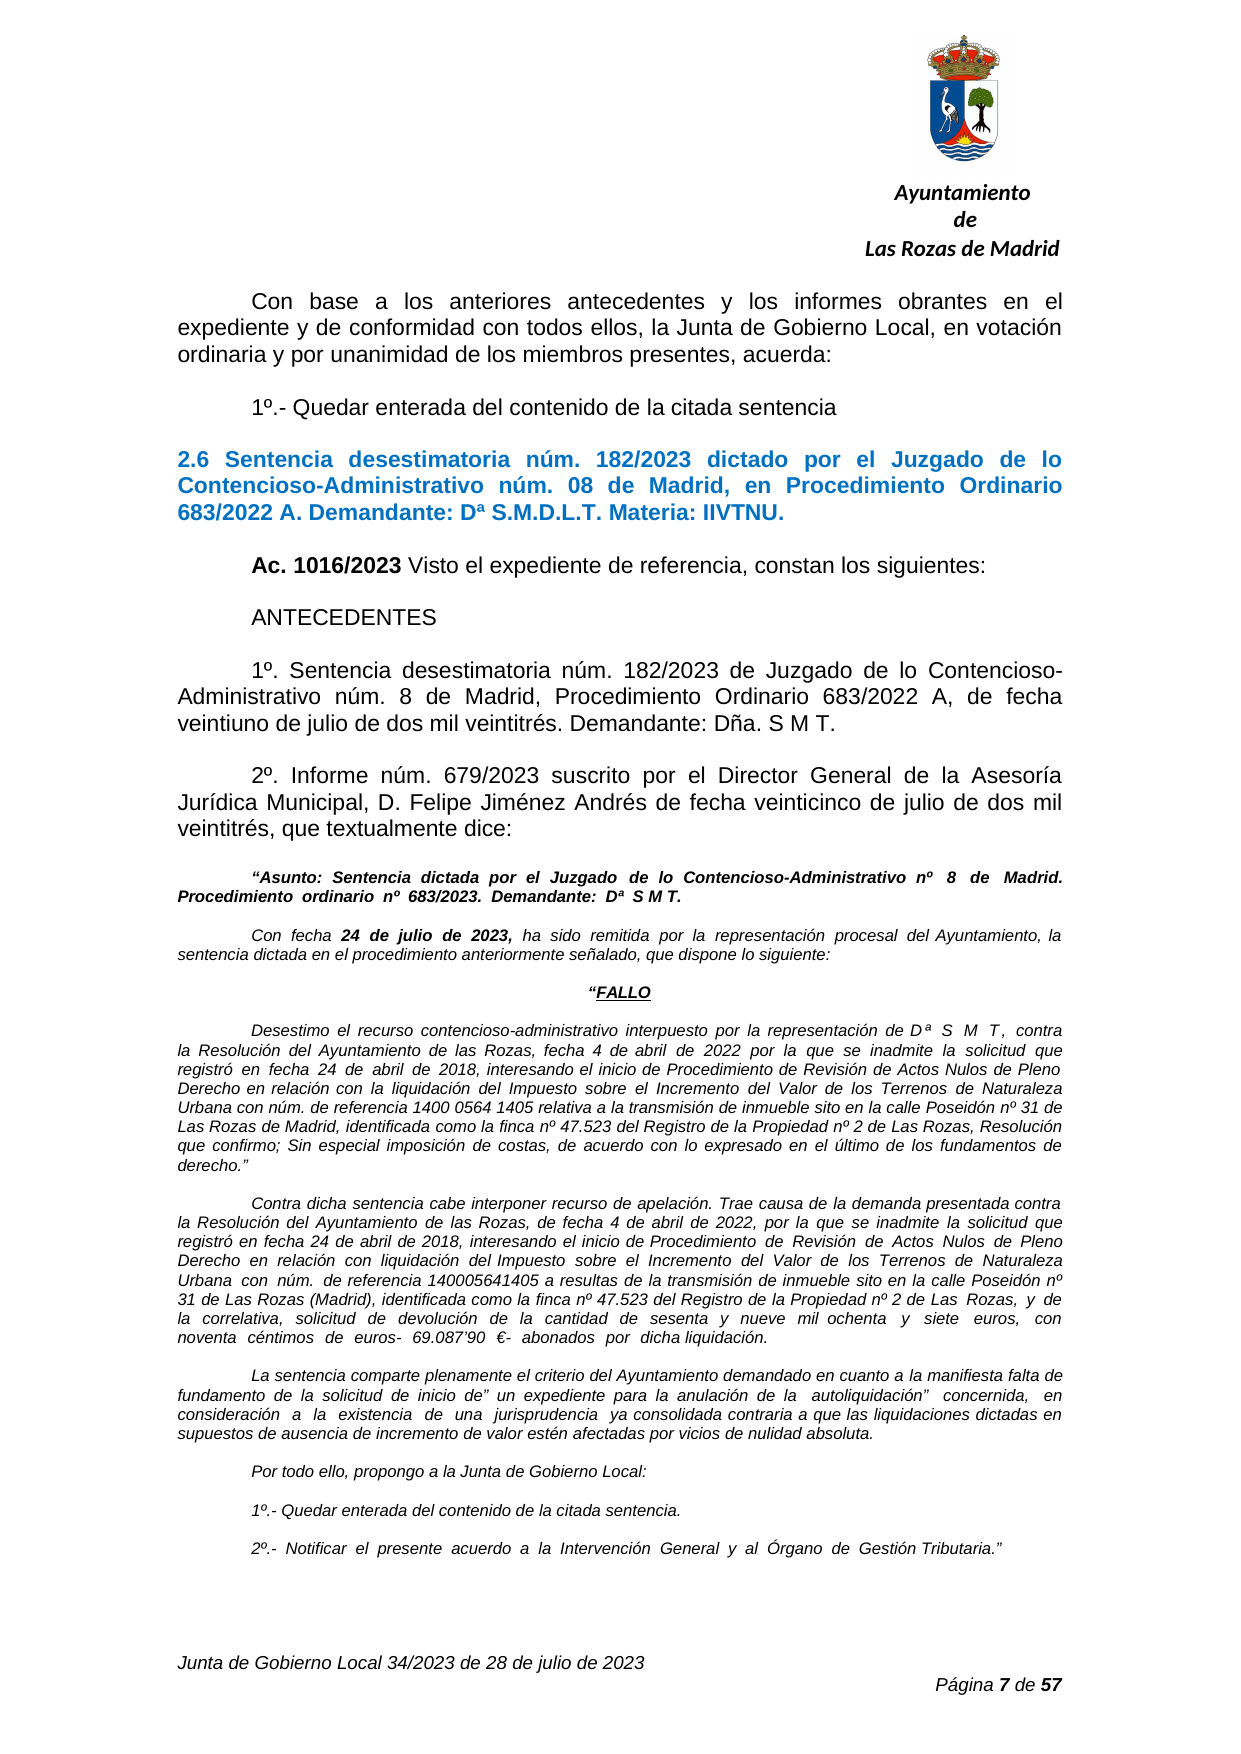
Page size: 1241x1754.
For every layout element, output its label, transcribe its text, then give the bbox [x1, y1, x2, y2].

text ANTECEDENTES [177, 604, 1063, 631]
text “FALLO [177, 983, 1063, 1002]
text 1º.- Quedar enterada del contenido de la citada sentencia. [177, 1500, 1063, 1519]
text Contra dicha sentencia cabe interponer recurso de apelación. Trae causa de la demanda presentada contra la Resolución del Ayuntamiento de las Rozas, de fecha 4 de abril de 2022, por la que se inadmite la solicitud que registró en fecha 24 de abril de 2018, interesando el inicio de Procedimiento de Revisión de Actos Nulos de Pleno Derecho en relación con liquidación del Impuesto sobre el Incremento del Valor de los Terrenos de Naturaleza Urbana con núm. de referencia 140005641405 a resultas de la transmisión de inmueble sito en la calle Poseidón nº 31 de Las Rozas (Madrid), identificada como la finca nº 47.523 del Registro de la Propiedad nº 2 de Las Rozas, y de la correlativa, solicitud de devolución de la cantidad de sesenta y nueve mil ochenta y siete euros, con noventa céntimos de euros- 69.087’90 €- abonados por dicha liquidación. [177, 1194, 1063, 1347]
text Desestimo el recurso contencioso-administrativo interpuesto por la representación de Dª S M T, contra la Resolución del Ayuntamiento de las Rozas, fecha 4 de abril de 2022 por la que se inadmite la solicitud que registró en fecha 24 de abril de 2018, interesando el inicio de Procedimiento de Revisión de Actos Nulos de Pleno Derecho en relación con la liquidación del Impuesto sobre el Incremento del Valor de los Terrenos de Naturaleza Urbana con núm. de referencia 1400 0564 1405 relativa a la transmisión de inmueble sito en la calle Poseidón nº 31 de Las Rozas de Madrid, identificada como la finca nº 47.523 del Registro de la Propiedad nº 2 de Las Rozas, Resolución que confirmo; Sin especial imposición de costas, de acuerdo con lo expresado en el último de los fundamentos de derecho.” [177, 1021, 1063, 1174]
text Ac. 1016/2023 Visto el expediente de referencia, constan los siguientes: [177, 552, 1063, 578]
text “Asunto: Sentencia dictada por el Juzgado de lo Contencioso-Administrativo nº 8 de Madrid. Procedimiento ordinario nº 683/2023. Demandante: Dª S M T. [177, 868, 1063, 906]
text 1º. Sentencia desestimatoria núm. 182/2023 de Juzgado de lo Contencioso-Administrativo núm. 8 de Madrid, Procedimiento Ordinario 683/2022 A, de fecha veintiuno de julio de dos mil veintitrés. Demandante: Dña. S M T. [177, 657, 1063, 736]
text 2º.- Notificar el presente acuerdo a la Intervención General y al Órgano de Gestión Tributaria.” [177, 1539, 1063, 1558]
text La sentencia comparte plenamente el criterio del Ayuntamiento demandado en cuanto a la manifiesta falta de fundamento de la solicitud de inicio de” un expediente para la anulación de la autoliquidación” concernida, en consideración a la existencia de una jurisprudencia ya consolidada contraria a que las liquidaciones dictadas en supuestos de ausencia de incremento de valor estén afectadas por vicios de nulidad absoluta. [177, 1366, 1063, 1443]
text Con fecha 24 de julio de 2023, ha sido remitida por la representación procesal del Ayuntamiento, la sentencia dictada en el procedimiento anteriormente señalado, que dispone lo siguiente: [177, 925, 1063, 964]
text Con base a los anteriores antecedentes y los informes obrantes en el expediente y de conformidad con todos ellos, la Junta de Gobierno Local, en votación ordinaria y por unanimidad de los miembros presentes, acuerda: [177, 288, 1063, 367]
text 1º.- Quedar enterada del contenido de la citada sentencia [177, 393, 1063, 420]
text 2.6 Sentencia desestimatoria núm. 182/2023 dictado por el Juzgado de lo Contencioso-Administrativo núm. 08 de Madrid, en Procedimiento Ordinario 683/2022 A. Demandante: Dª S.M.D.L.T. Materia: IIVTNU. [177, 446, 1063, 525]
text Por todo ello, propongo a la Junta de Gobierno Local: [177, 1462, 1063, 1481]
text 2º. Informe núm. 679/2023 suscrito por el Director General de la Asesoría Jurídica Municipal, D. Felipe Jiménez Andrés de fecha veinticinco de julio de dos mil veintitrés, que textualmente dice: [177, 762, 1063, 841]
